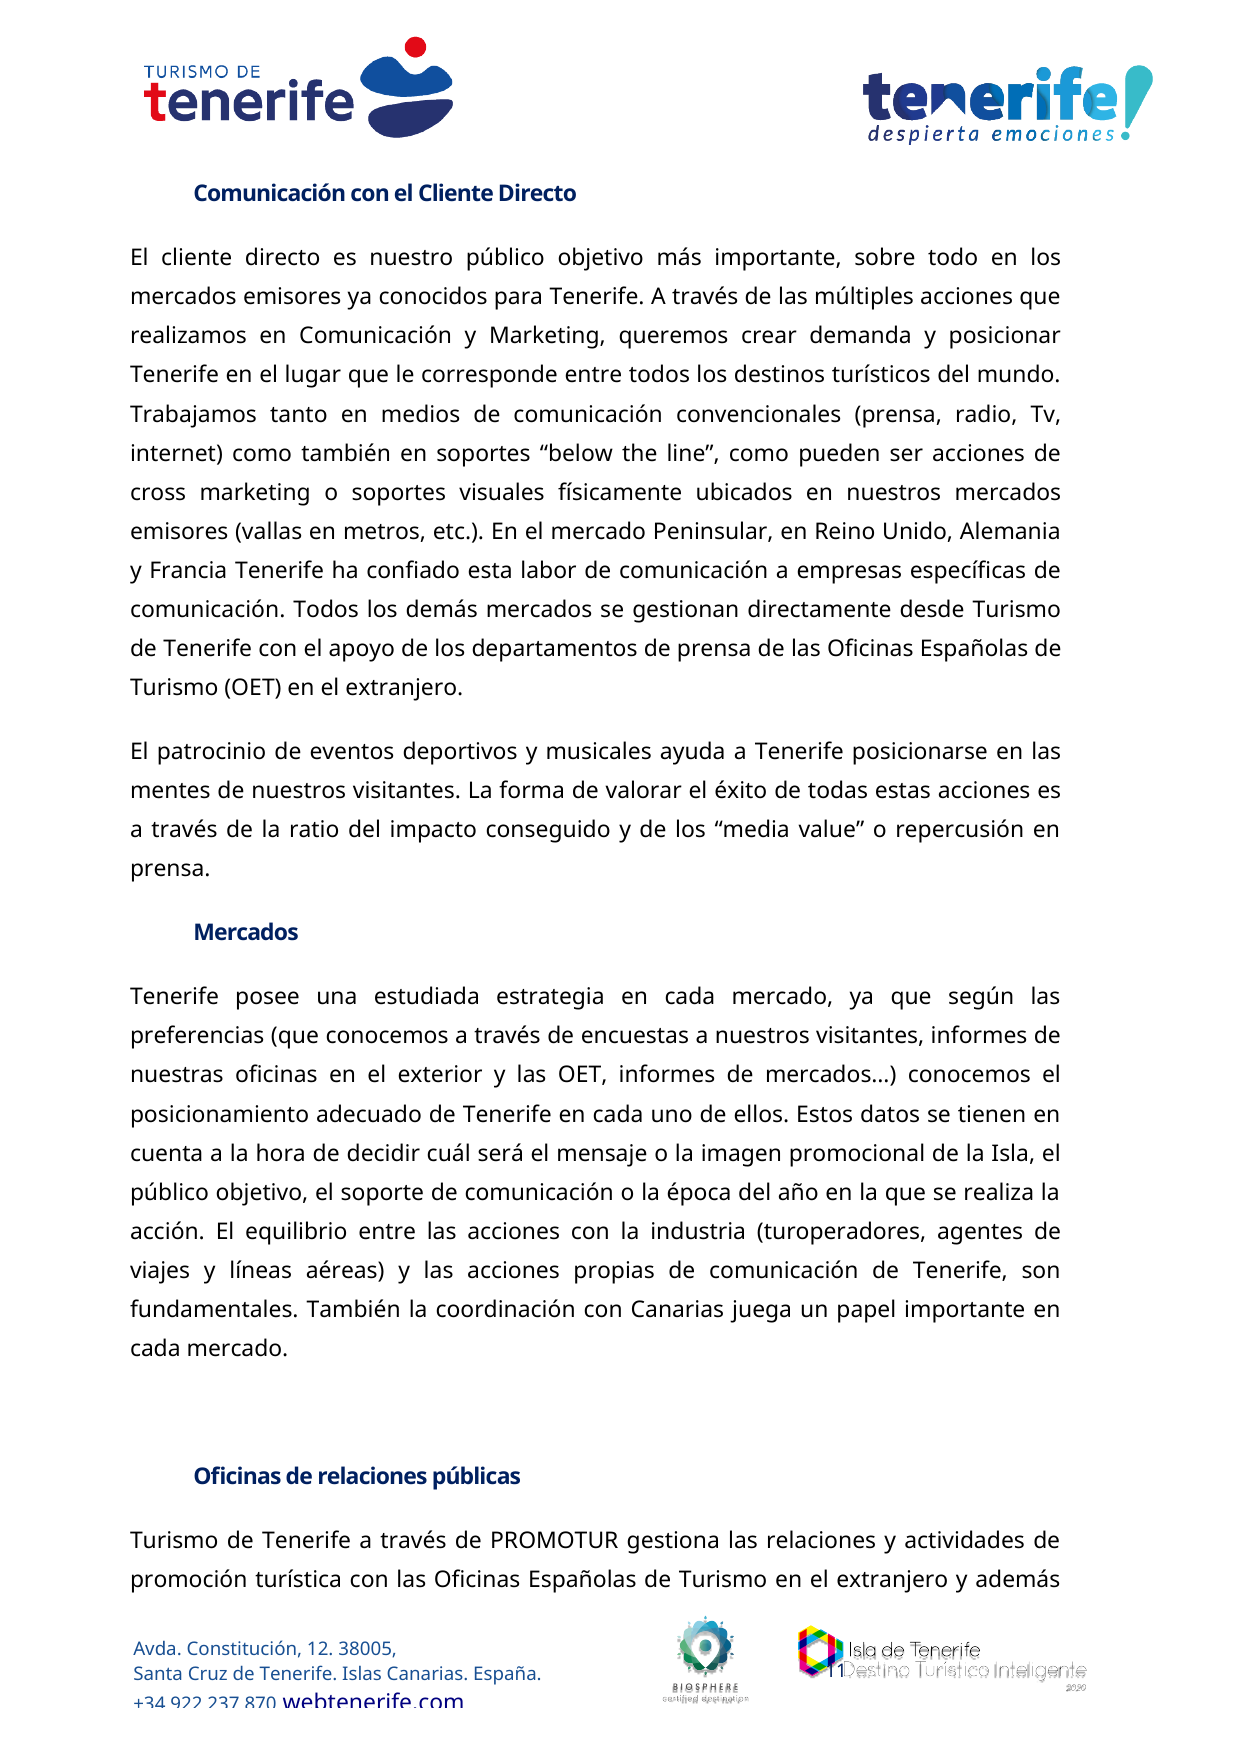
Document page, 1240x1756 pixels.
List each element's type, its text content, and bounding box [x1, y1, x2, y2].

text Turismo de Tenerife a través de PROMOTUR gestiona las relaciones y actividades de promoción turística con las Oficinas Españolas de Turismo en el extranjero y además [130, 1524, 1062, 1594]
text Comunicación con el Cliente Directo [130, 177, 1063, 208]
text Oficinas de relaciones públicas [130, 1460, 1063, 1491]
text Tenerife posee una estudiada estrategia en cada mercado, ya que según las preferencias (que conocemos a través de encuestas a nuestros visitantes, informes de nuestras oficinas en el exterior y las OET, informes de mercados…) conocemos el posicionamiento adecuado de Tenerife en cada uno de ellos. Estos datos se tienen en cuenta a la hora de decidir cuál será el mensaje o la imagen promocional de la Isla, el público objetivo, el soporte de comunicación o la época del año en la que se realiza la acción. El equilibrio entre las acciones con la industria (turoperadores, agentes de viajes y líneas aéreas) y las acciones propias de comunicación de Tenerife, son fundamentales. También la coordinación con Canarias juega un papel importante en cada mercado. ​ [130, 980, 1062, 1363]
text El cliente directo es nuestro público objetivo más importante, sobre todo en los mercados emisores ya conocidos para Tenerife. A través de las múltiples acciones que realizamos en Comunicación y Marketing, queremos crear demanda y posicionar Tenerife en el lugar que le corresponde entre todos los destinos turísticos del mundo. Trabajamos tanto en medios de comunicación convencionales (prensa, radio, Tv, internet) como también en soportes “below the line”, como pueden ser acciones de cross marketing o soportes visuales físicamente ubicados en nuestros mercados emisores (vallas en metros, etc.). En el mercado Peninsular, en Reino Unido, Alemania y Francia Tenerife ha confiado esta labor de comunicación a empresas específicas de comunicación. Todos los demás mercados se gestionan directamente desde Turismo de Tenerife con el apoyo de los departamentos de prensa de las Oficinas Españolas de Turismo (OET) en el extranjero. [130, 241, 1062, 702]
text Mercados [130, 916, 1063, 947]
text El patrocinio de eventos deportivos y musicales ayuda a Tenerife posicionarse en las mentes de nuestros visitantes. La forma de valorar el éxito de todas estas acciones es a través de la ratio del impacto conseguido y de los “media value” o repercusión en prensa. [130, 735, 1062, 883]
